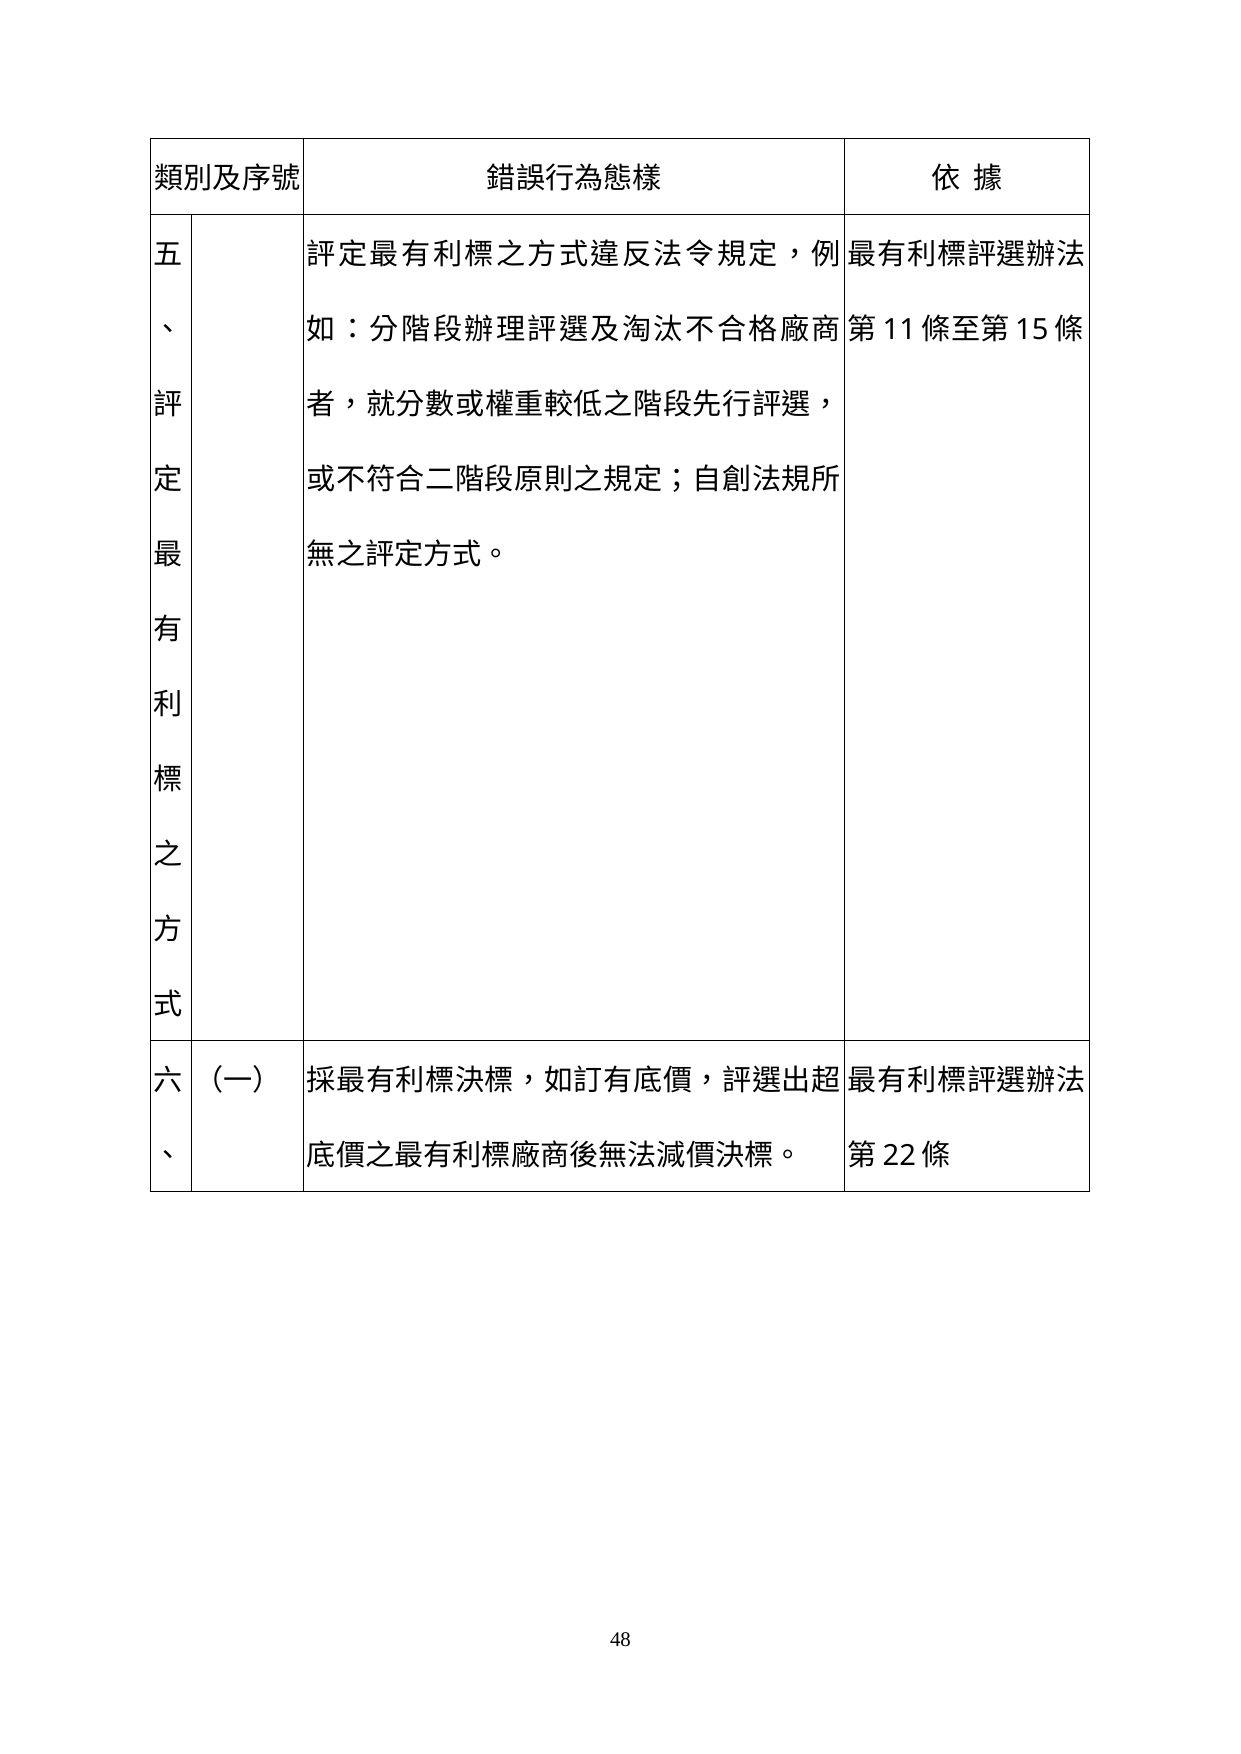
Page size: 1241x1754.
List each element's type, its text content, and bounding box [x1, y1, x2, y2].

table_header 依 據 [845, 139, 1089, 213]
table_cell 評定最有利標之方式違反法令規定，例如：分階段辦理評選及淘汰不合格廠商者，就分數或權重較低之階段先行評選，或不符合二階段原則之規定；自創法規所無之評定方式。 [304, 215, 844, 1039]
table_cell 最有利標評選辦法第22條 [845, 1041, 1089, 1191]
table_cell 採最有利標決標，如訂有底價，評選出超底價之最有利標廠商後無法減價決標。 [304, 1041, 844, 1191]
table_cell 最有利標評選辦法第11條至第15條 [845, 215, 1089, 1039]
table_cell 六、 [151, 1041, 191, 1191]
table_cell [192, 215, 303, 1039]
table_header 類別及序號 [151, 139, 303, 213]
table_cell 五、評定最有利標之方式 [151, 215, 191, 1039]
table_cell （一） [192, 1041, 303, 1191]
table_header 錯誤行為態樣 [304, 139, 844, 213]
